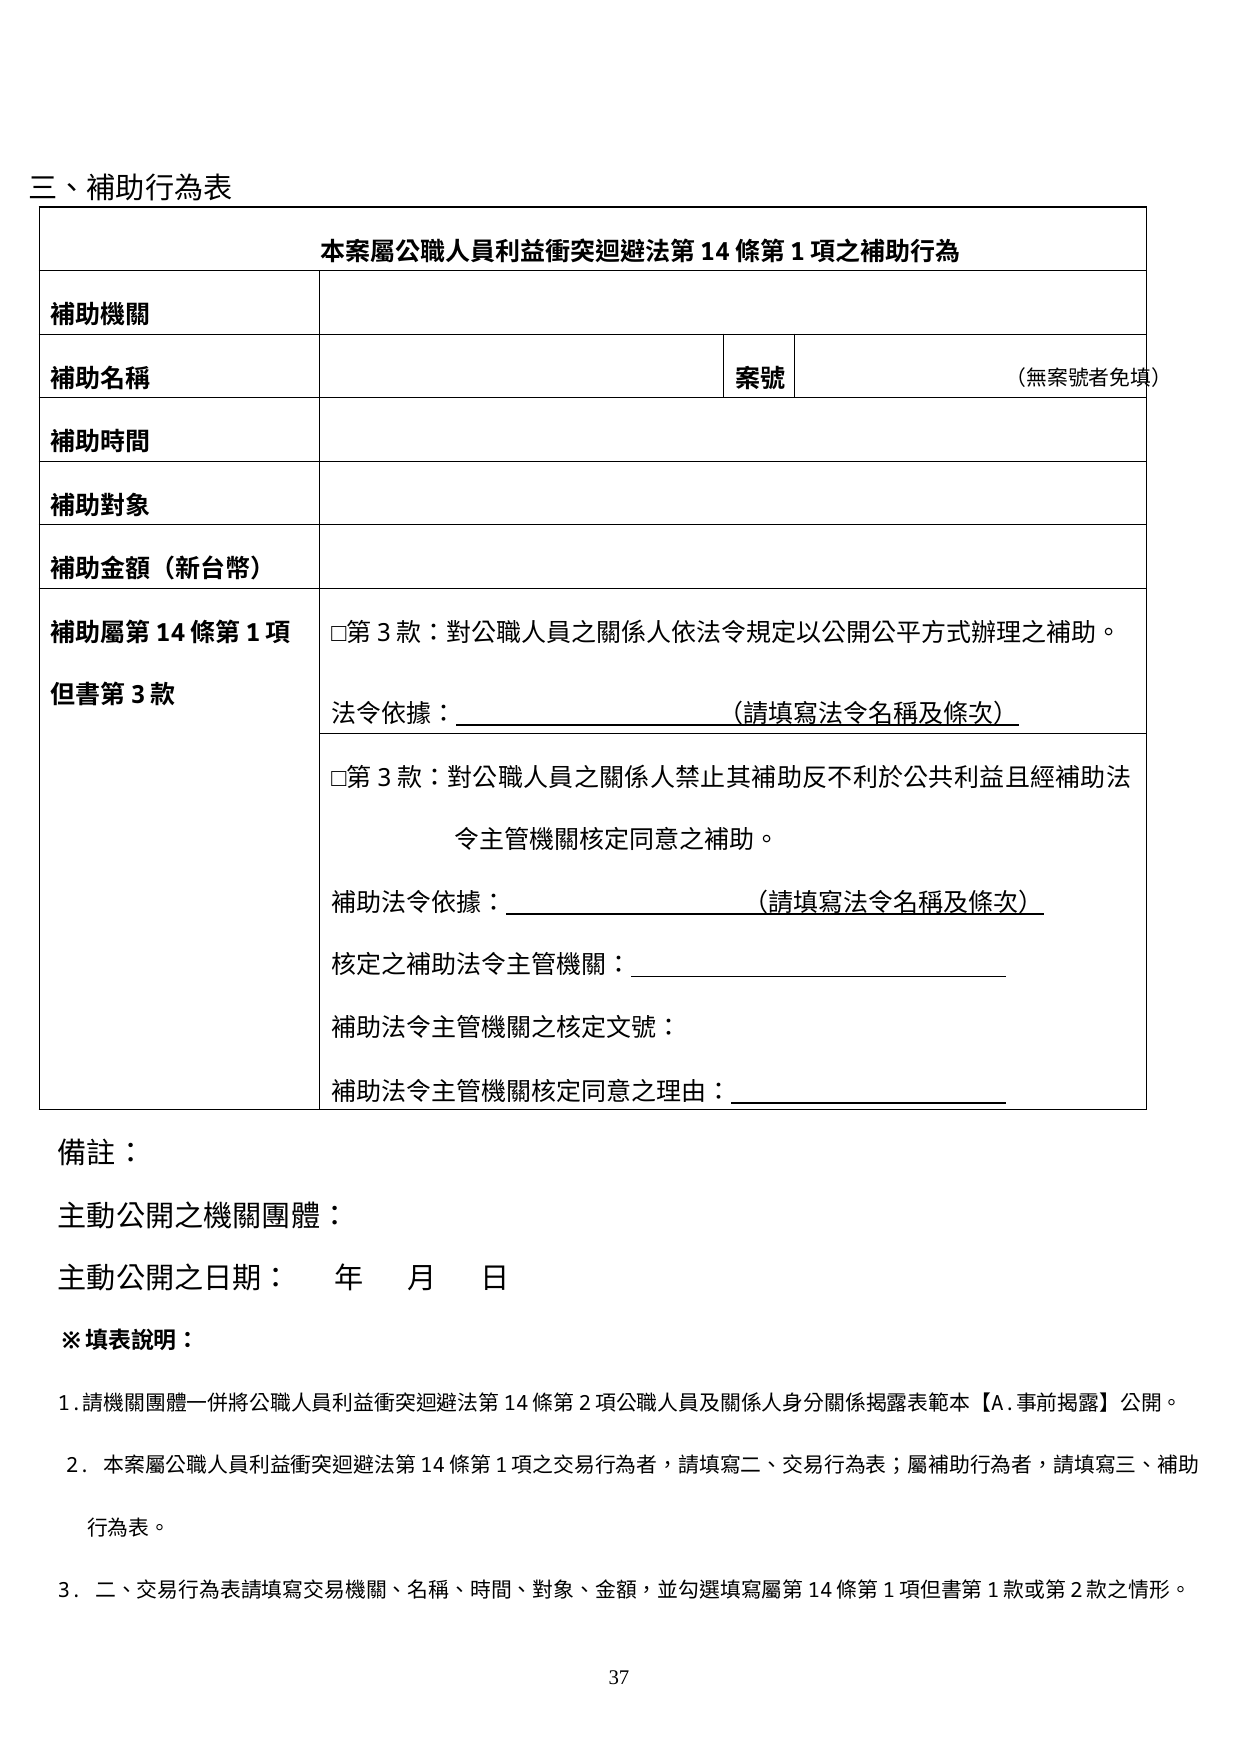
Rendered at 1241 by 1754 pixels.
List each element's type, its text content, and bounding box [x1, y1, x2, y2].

table_cell [320, 398, 1146, 461]
table_cell [320, 525, 1146, 588]
table_cell 補助屬第14條第1項但書第3款 [40, 589, 319, 1108]
table_cell 補助機關 [40, 271, 319, 333]
text 3. 二、交易行為表請填寫交易機關、名稱、時間、對象、金額，並勾選填寫屬第14條第1項但書第1款或第2款之情形。 [57, 1547, 1200, 1609]
table_cell [320, 271, 1146, 333]
table_cell [320, 335, 723, 397]
text 主動公開之機關團體： [57, 1172, 1200, 1234]
table_cell 案號 [724, 335, 794, 397]
text 三、補助行為表 [28, 144, 1200, 206]
text 備註： [57, 1109, 1200, 1172]
table_cell 補助時間 [40, 398, 319, 461]
table_cell 補助名稱 [40, 335, 319, 397]
text ※填表說明： [57, 1297, 1200, 1359]
text 主動公開之日期： 年 月 日 [57, 1234, 1200, 1297]
table_cell □第3款：對公職人員之關係人依法令規定以公開公平方式辦理之補助。 法令依據： （請填寫法令名稱及條次） [320, 589, 1146, 732]
table_cell □第3款：對公職人員之關係人禁止其補助反不利於公共利益且經補助法令主管機關核定同意之補助。 補助法令依據： （請填寫法令名稱及條次） 核定之補助法令主管機關： 補助法令主管機關之核定文號： 補助法令主管機關核定同意之理由： [320, 734, 1146, 1108]
table_cell 補助對象 [40, 462, 319, 524]
table_header 本案屬公職人員利益衝突迴避法第14條第1項之補助行為 [40, 208, 1146, 270]
text 1.請機關團體一併將公職人員利益衝突迴避法第14條第2項公職人員及關係人身分關係揭露表範本【A.事前揭露】公開。 [57, 1359, 1200, 1422]
table_cell [320, 462, 1146, 524]
table_cell （無案號者免填） [795, 335, 1146, 397]
table_cell 補助金額（新台幣） [40, 525, 319, 588]
text 2. 本案屬公職人員利益衝突迴避法第14條第1項之交易行為者，請填寫二、交易行為表；屬補助行為者，請填寫三、補助行為表。 [28, 1422, 1215, 1547]
